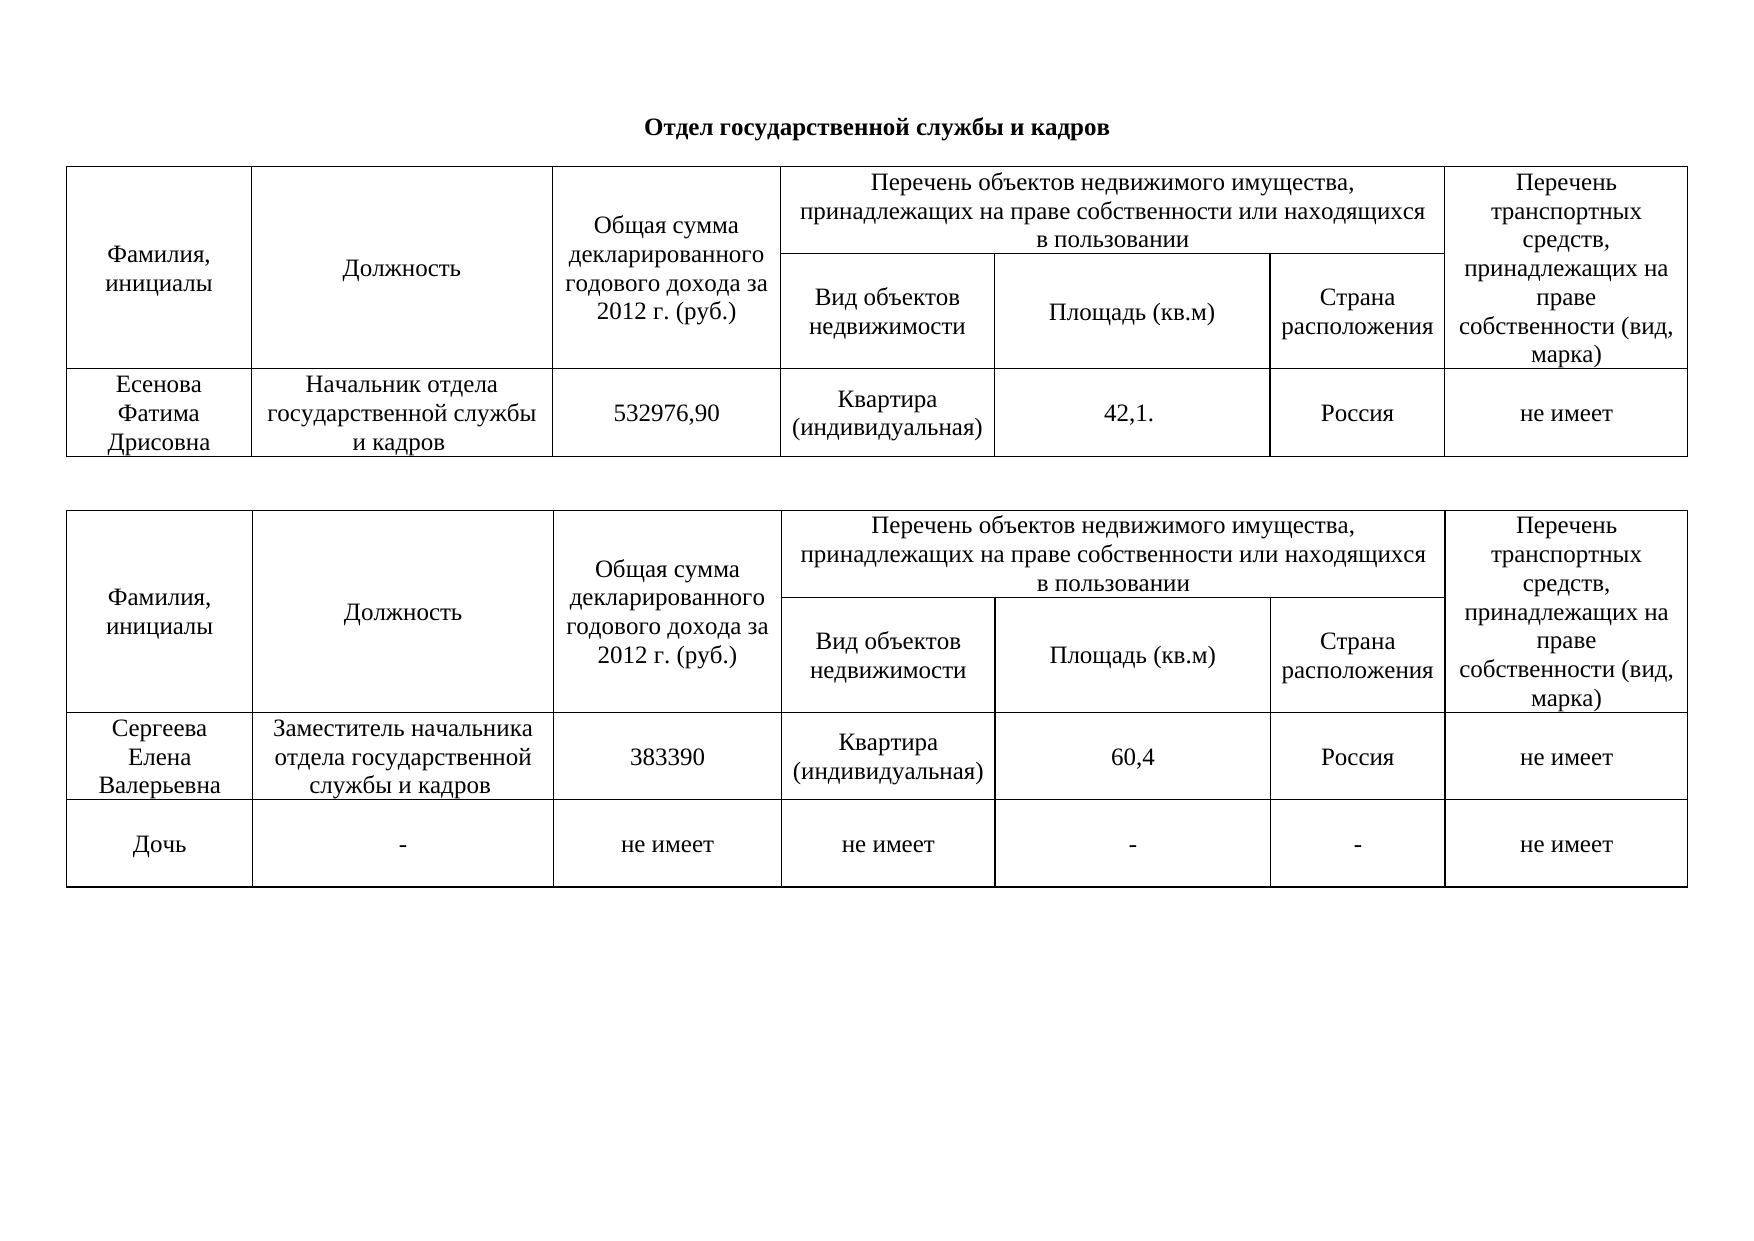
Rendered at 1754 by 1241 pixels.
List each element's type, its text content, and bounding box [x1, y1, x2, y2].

table_cell Начальник отдела государственной службы и кадров [252, 369, 552, 456]
table_cell Заместитель начальника отдела государственной службы и кадров [253, 713, 553, 799]
table_cell не имеет [1446, 713, 1687, 799]
table_cell - [1271, 800, 1444, 886]
table_cell Россия [1271, 369, 1444, 456]
table_header Перечень транспортных средств, принадлежащих на праве собственности (вид, марка) [1445, 167, 1687, 368]
table_header Должность [252, 167, 552, 368]
table_cell не имеет [782, 800, 994, 886]
table_header Должность [253, 511, 553, 712]
table_cell Вид объектов недвижимости [781, 254, 994, 368]
table_cell 532976,90 [553, 369, 780, 456]
table_cell Площадь (кв.м) [996, 598, 1270, 712]
table_header Общая сумма декларированного годового дохода за 2012 г. (руб.) [554, 511, 781, 712]
table_cell 60,4 [996, 713, 1270, 799]
table_header Фамилия, инициалы [67, 511, 252, 712]
table_cell не имеет [1445, 369, 1687, 456]
table_cell Россия [1271, 713, 1444, 799]
text Отдел государственной службы и кадров [118, 112, 1636, 141]
table_cell - [996, 800, 1270, 886]
table_cell Страна расположения [1271, 254, 1444, 368]
table_cell 42,1. [995, 369, 1269, 456]
table_cell Сергеева Елена Валерьевна [67, 713, 252, 799]
table_cell не имеет [554, 800, 781, 886]
table_cell дочь [67, 800, 252, 886]
table_cell Квартира (индивидуальная) [781, 369, 994, 456]
table_cell не имеет [1446, 800, 1687, 886]
table_cell 383390 [554, 713, 781, 799]
table_header Общая сумма декларированного годового дохода за 2012 г. (руб.) [553, 167, 780, 368]
table_cell Площадь (кв.м) [995, 254, 1269, 368]
table_cell - [253, 800, 553, 886]
table_cell Страна расположения [1271, 598, 1444, 712]
table_cell Есенова Фатима Дрисовна [67, 369, 251, 456]
table_cell Вид объектов недвижимости [782, 598, 994, 712]
table_header Фамилия, инициалы [67, 167, 251, 368]
table_header Перечень объектов недвижимого имущества, принадлежащих на праве собственности или находящихся в пользовании [781, 167, 1444, 253]
table_cell Квартира (индивидуальная) [782, 713, 994, 799]
table_header Перечень транспортных средств, принадлежащих на праве собственности (вид, марка) [1446, 511, 1687, 712]
table_header Перечень объектов недвижимого имущества, принадлежащих на праве собственности или находящихся в пользовании [782, 511, 1444, 597]
